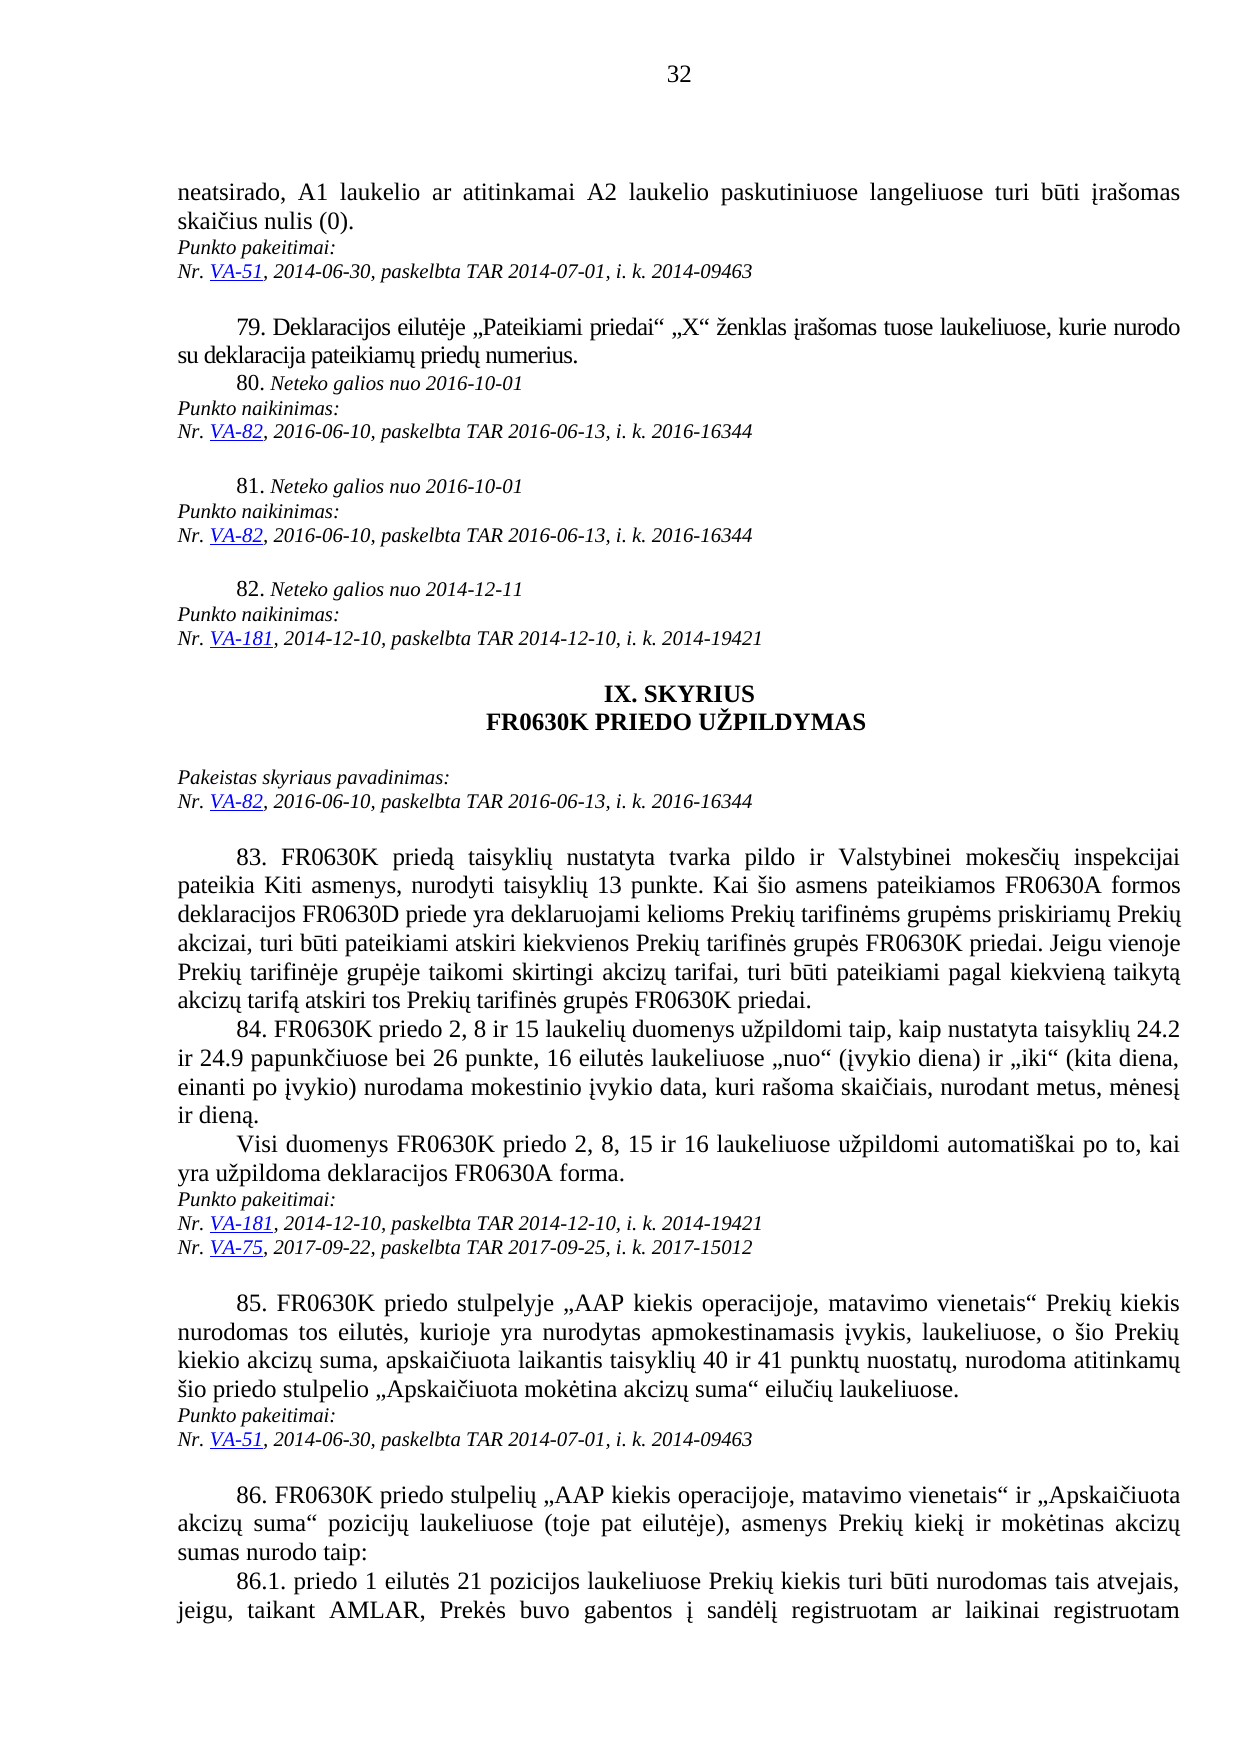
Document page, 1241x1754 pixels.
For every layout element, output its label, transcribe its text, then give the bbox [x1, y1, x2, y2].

text 86. FR0630K priedo stulpelių „AAP kiekis operacijoje, matavimo vienetais“ ir „Apskaičiuota akcizų suma“ pozicijų laukeliuose (toje pat eilutėje), asmenys Prekių kiekį ir mokėtinas akcizų sumas nurodo taip: [177, 1480, 1181, 1566]
text 83. FR0630K priedą taisyklių nustatyta tvarka pildo ir Valstybinei mokesčių inspekcijai pateikia Kiti asmenys, nurodyti taisyklių 13 punkte. Kai šio asmens pateikiamos FR0630A formos deklaracijos FR0630D priede yra deklaruojami kelioms Prekių tarifinėms grupėms priskiriamų Prekių akcizai, turi būti pateikiami atskiri kiekvienos Prekių tarifinės grupės FR0630K priedai. Jeigu vienoje Prekių tarifinėje grupėje taikomi skirtingi akcizų tarifai, turi būti pateikiami pagal kiekvieną taikytą akcizų tarifą atskiri tos Prekių tarifinės grupės FR0630K priedai. [177, 842, 1181, 1014]
text Nr. VA-181, 2014-12-10, paskelbta TAR 2014-12-10, i. k. 2014-19421 [177, 626, 1181, 650]
text FR0630K PRIEDO UŽPILDYMAS [177, 707, 1181, 736]
text Nr. VA-51, 2014-06-30, paskelbta TAR 2014-07-01, i. k. 2014-09463 [177, 259, 1181, 283]
text 85. FR0630K priedo stulpelyje „AAP kiekis operacijoje, matavimo vienetais“ Prekių kiekis nurodomas tos eilutės, kurioje yra nurodytas apmokestinamasis įvykis, laukeliuose, o šio Prekių kiekio akcizų suma, apskaičiuota laikantis taisyklių 40 ir 41 punktų nuostatų, nurodoma atitinkamų šio priedo stulpelio „Apskaičiuota mokėtina akcizų suma“ eilučių laukeliuose. [177, 1288, 1181, 1403]
text Punkto pakeitimai: [177, 1403, 1181, 1427]
text 86.1. priedo 1 eilutės 21 pozicijos laukeliuose Prekių kiekis turi būti nurodomas tais atvejais, jeigu, taikant AMLAR, Prekės buvo gabentos į sandėlį registruotam ar laikinai registruotam [177, 1566, 1181, 1623]
text Nr. VA-82, 2016-06-10, paskelbta TAR 2016-06-13, i. k. 2016-16344 [177, 789, 1181, 813]
text Punkto naikinimas: [177, 602, 1181, 626]
text 84. FR0630K priedo 2, 8 ir 15 laukelių duomenys užpildomi taip, kaip nustatyta taisyklių 24.2 ir 24.9 papunkčiuose bei 26 punkte, 16 eilutės laukeliuose „nuo“ (įvykio diena) ir „iki“ (kita diena, einanti po įvykio) nurodama mokestinio įvykio data, kuri rašoma skaičiais, nurodant metus, mėnesį ir dieną. [177, 1014, 1181, 1129]
text Punkto naikinimas: [177, 499, 1181, 523]
text 79. Deklaracijos eilutėje „Pateikiami priedai“ „X“ ženklas įrašomas tuose laukeliuose, kurie nurodo su deklaracija pateikiamų priedų numerius. [177, 312, 1181, 369]
text 80. Neteko galios nuo 2016-10-01 [177, 369, 1181, 395]
text Punkto pakeitimai: [177, 235, 1181, 259]
text Nr. VA-82, 2016-06-10, paskelbta TAR 2016-06-13, i. k. 2016-16344 [177, 523, 1181, 547]
text IX. SKYRIUS [177, 679, 1181, 707]
text Nr. VA-75, 2017-09-22, paskelbta TAR 2017-09-25, i. k. 2017-15012 [177, 1235, 1181, 1259]
text Visi duomenys FR0630K priedo 2, 8, 15 ir 16 laukeliuose užpildomi automatiškai po to, kai yra užpildoma deklaracijos FR0630A forma. [177, 1129, 1181, 1187]
text Nr. VA-51, 2014-06-30, paskelbta TAR 2014-07-01, i. k. 2014-09463 [177, 1427, 1181, 1451]
text Pakeistas skyriaus pavadinimas: [177, 765, 1181, 789]
text neatsirado, A1 laukelio ar atitinkamai A2 laukelio paskutiniuose langeliuose turi būti įrašomas skaičius nulis (0). [177, 177, 1181, 235]
text Punkto naikinimas: [177, 395, 1181, 419]
text Punkto pakeitimai: [177, 1187, 1181, 1211]
text 82. Neteko galios nuo 2014-12-11 [177, 576, 1181, 602]
text Nr. VA-82, 2016-06-10, paskelbta TAR 2016-06-13, i. k. 2016-16344 [177, 419, 1181, 443]
text Nr. VA-181, 2014-12-10, paskelbta TAR 2014-12-10, i. k. 2014-19421 [177, 1211, 1181, 1235]
text 81. Neteko galios nuo 2016-10-01 [177, 472, 1181, 499]
